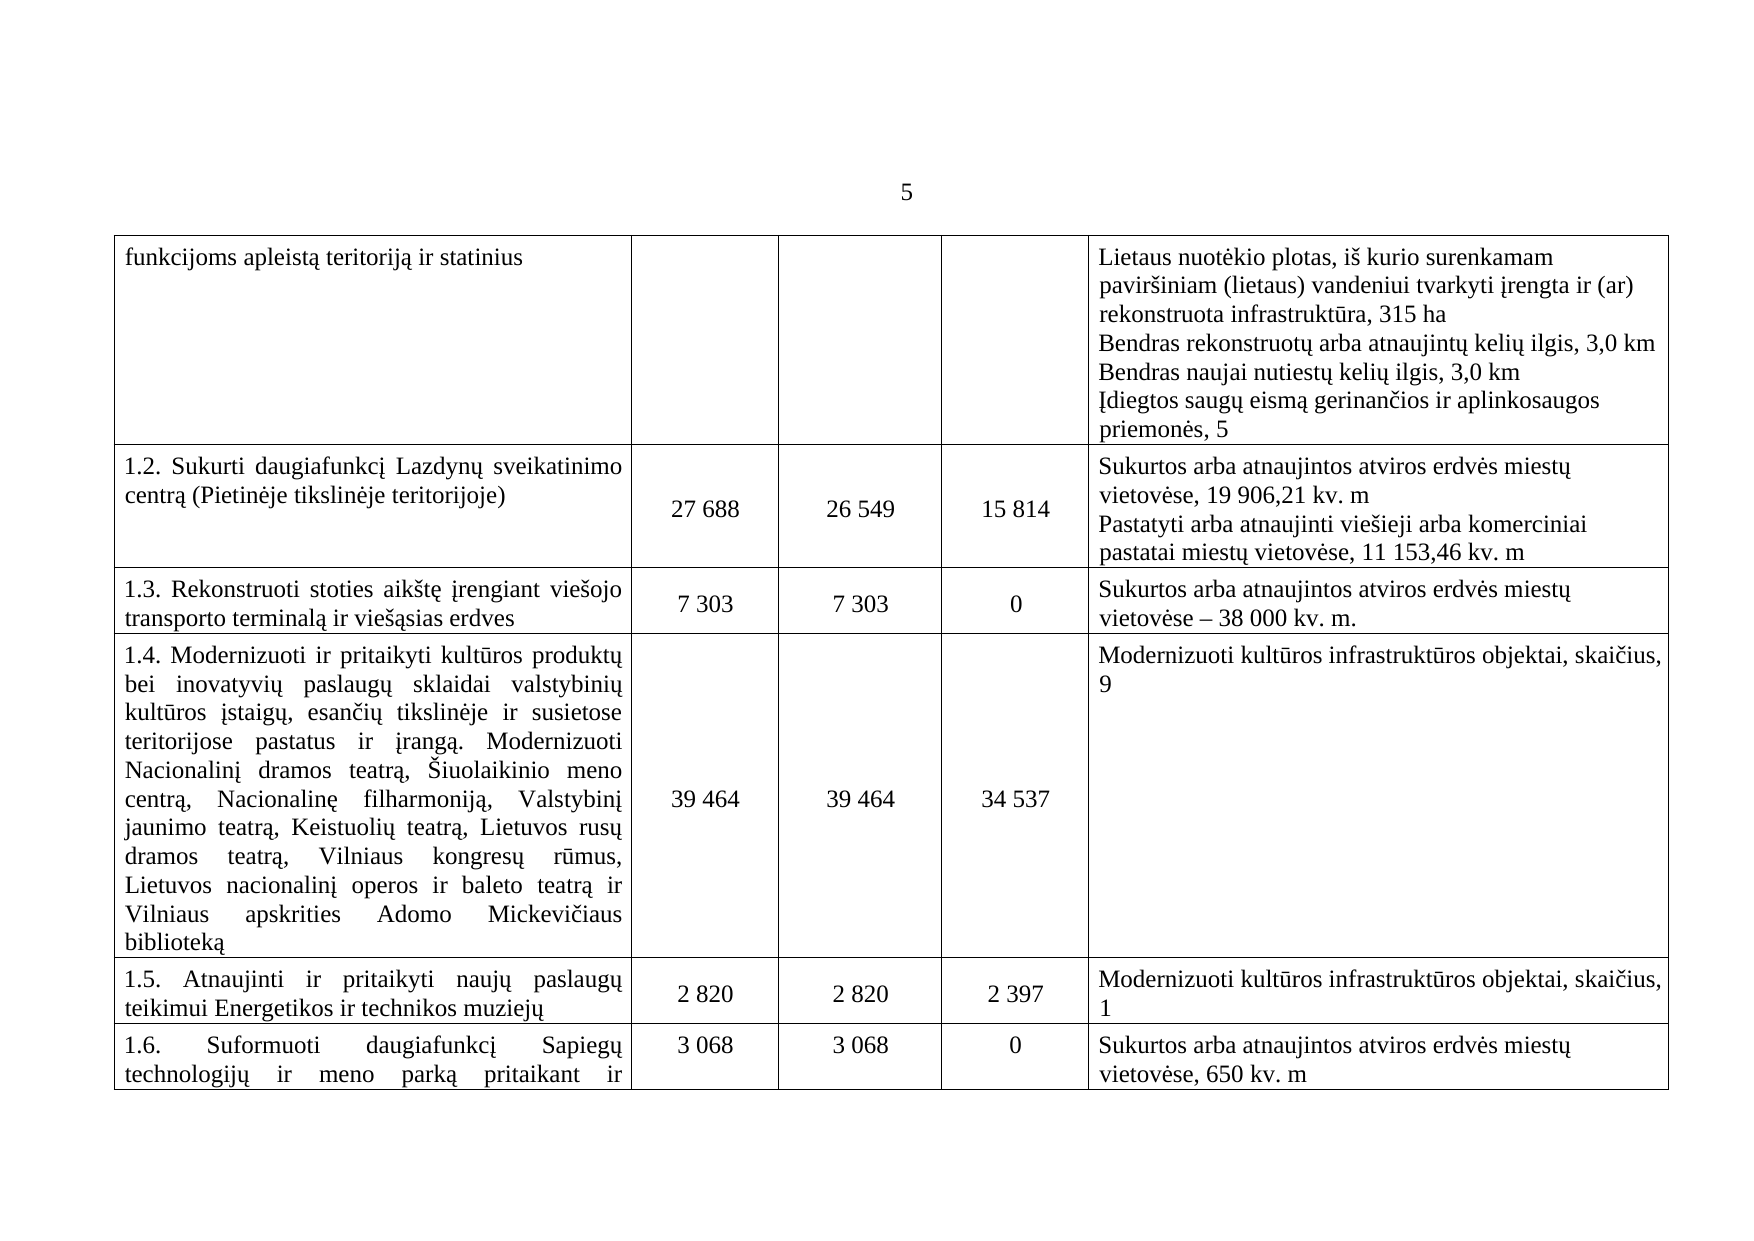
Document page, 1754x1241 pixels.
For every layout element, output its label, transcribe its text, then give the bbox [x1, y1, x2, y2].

table_cell [942, 236, 1088, 444]
table_cell 1.2. Sukurti daugiafunkcį Lazdynų sveikatinimo centrą (Pietinėje tikslinėje teritorijoje) [115, 445, 631, 567]
table_cell 7 303 [779, 568, 941, 633]
table_cell 1.4. Modernizuoti ir pritaikyti kultūros produktų bei inovatyvių paslaugų sklaidai valstybinių kultūros įstaigų, esančių tikslinėje ir susietose teritorijose pastatus ir įrangą. Modernizuoti Nacionalinį dramos teatrą, Šiuolaikinio meno centrą, Nacionalinę filharmoniją, Valstybinį jaunimo teatrą, Keistuolių teatrą, Lietuvos rusų dramos teatrą, Vilniaus kongresų rūmus, Lietuvos nacionalinį operos ir baleto teatrą ir Vilniaus apskrities Adomo Mickevičiaus biblioteką [115, 634, 631, 957]
table_cell 27 688 [632, 445, 778, 567]
table_cell Lietaus nuotėkio plotas, iš kurio surenkamam paviršiniam (lietaus) vandeniui tvarkyti įrengta ir (ar) rekonstruota infrastruktūra, 315 ha Bendras rekonstruotų arba atnaujintų kelių ilgis, 3,0 km Bendras naujai nutiestų kelių ilgis, 3,0 km Įdiegtos saugų eismą gerinančios ir aplinkosaugos priemonės, 5 [1089, 236, 1668, 444]
table_cell funkcijoms apleistą teritoriją ir statinius [115, 236, 631, 444]
table_cell 39 464 [632, 634, 778, 957]
table_cell Sukurtos arba atnaujintos atviros erdvės miestų vietovėse, 19 906,21 kv. m Pastatyti arba atnaujinti viešieji arba komerciniai pastatai miestų vietovėse, 11 153,46 kv. m [1089, 445, 1668, 567]
table_cell 15 814 [942, 445, 1088, 567]
table_cell 2 820 [779, 958, 941, 1023]
table_cell [632, 236, 778, 444]
table_cell 2 820 [632, 958, 778, 1023]
table_cell 0 [942, 568, 1088, 633]
table_cell 7 303 [632, 568, 778, 633]
table_cell 34 537 [942, 634, 1088, 957]
table_cell 1.5. Atnaujinti ir pritaikyti naujų paslaugų teikimui Energetikos ir technikos muziejų [115, 958, 631, 1023]
table_cell Sukurtos arba atnaujintos atviros erdvės miestų vietovėse – 38 000 kv. m. [1089, 568, 1668, 633]
table_cell Modernizuoti kultūros infrastruktūros objektai, skaičius, 1 [1089, 958, 1668, 1023]
table_cell 3 068 [779, 1024, 941, 1088]
table_cell Sukurtos arba atnaujintos atviros erdvės miestų vietovėse, 650 kv. m [1089, 1024, 1668, 1088]
table_cell 39 464 [779, 634, 941, 957]
table_cell 1.6. Suformuoti daugiafunkcį Sapiegų technologijų ir meno parką pritaikant ir [115, 1024, 631, 1088]
table_cell 2 397 [942, 958, 1088, 1023]
table_cell 1.3. Rekonstruoti stoties aikštę įrengiant viešojo transporto terminalą ir viešąsias erdves [115, 568, 631, 633]
table_cell 0 [942, 1024, 1088, 1088]
table_cell Modernizuoti kultūros infrastruktūros objektai, skaičius, 9 [1089, 634, 1668, 957]
table_cell 3 068 [632, 1024, 778, 1088]
table_cell [779, 236, 941, 444]
table_cell 26 549 [779, 445, 941, 567]
